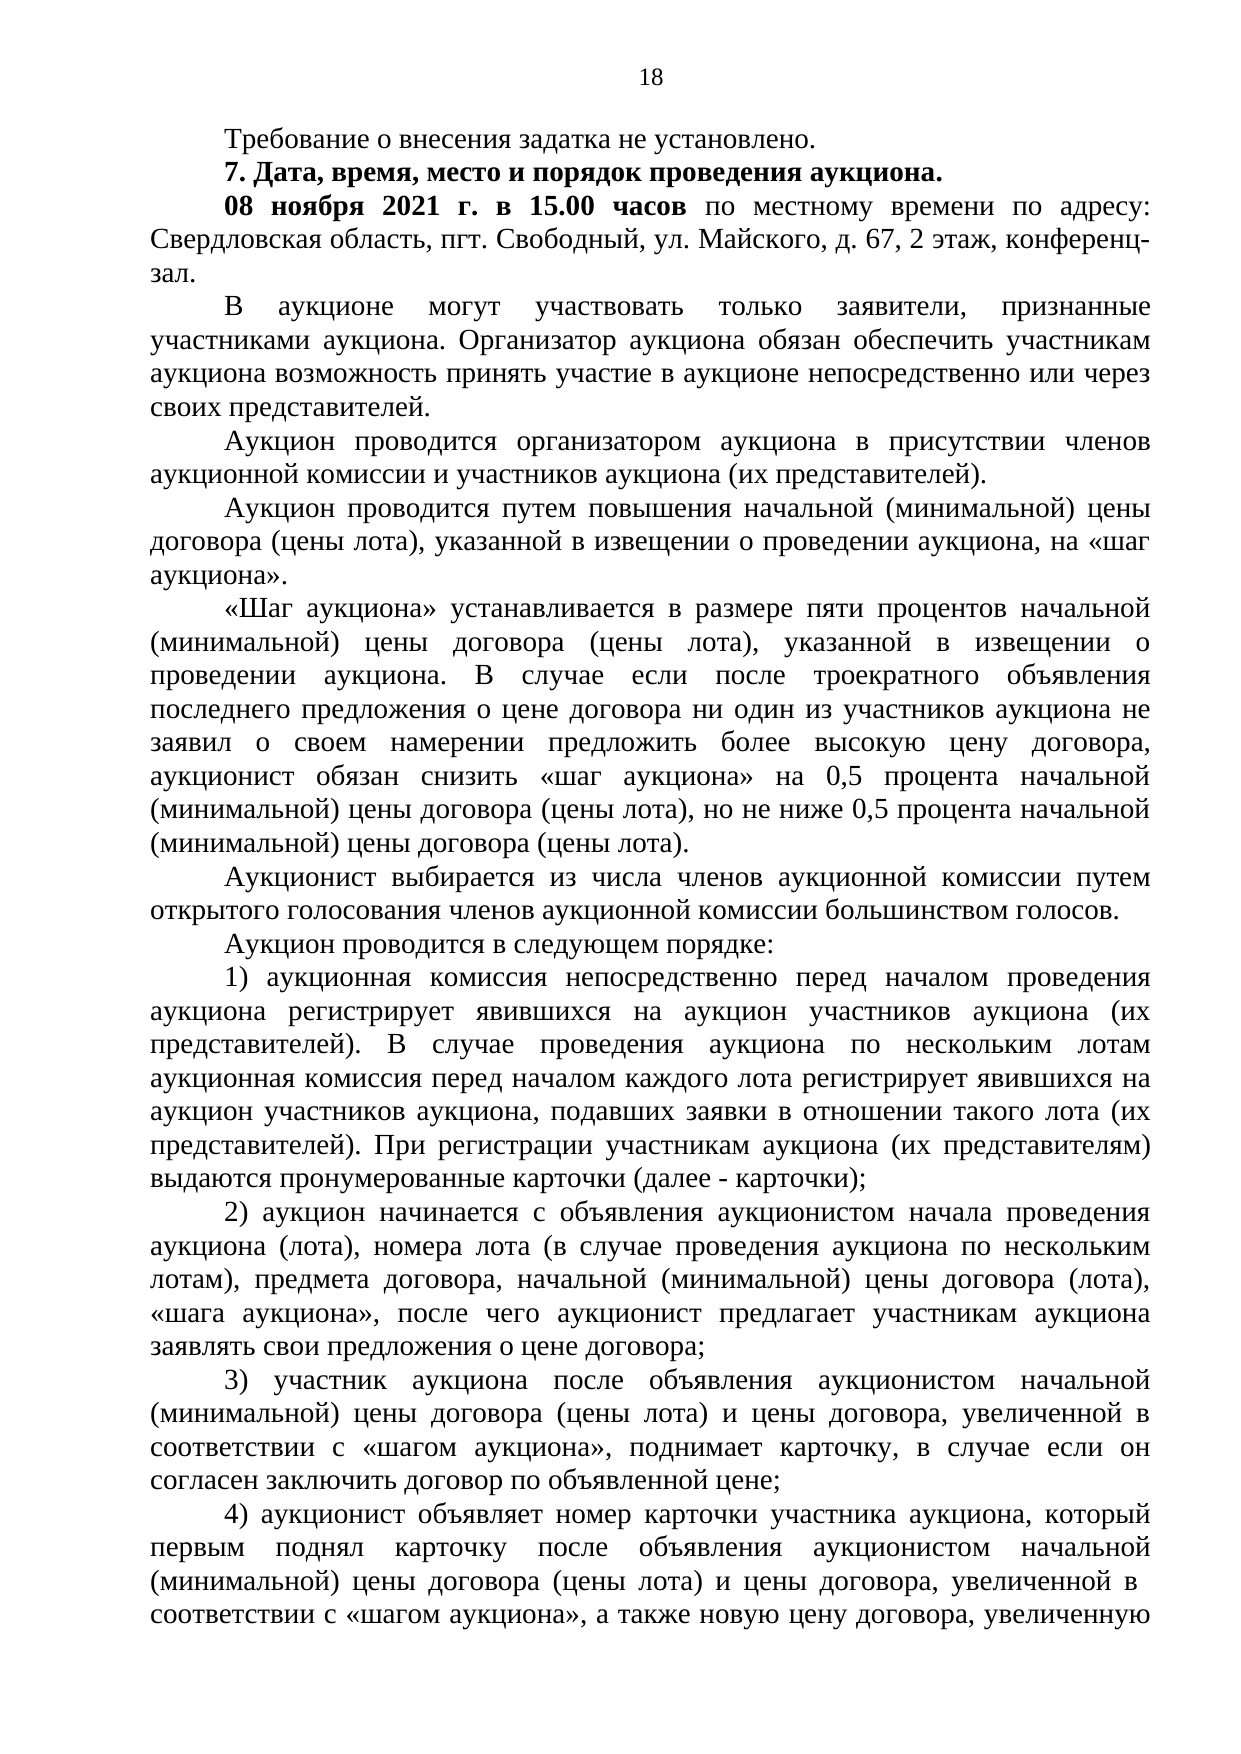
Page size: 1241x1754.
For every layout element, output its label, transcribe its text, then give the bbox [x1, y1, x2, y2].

text 08 ноября 2021 г. в 15.00 часов по местному времени по адресу: Свердловская область, пгт. Свободный, ул. Майского, д. 67, 2 этаж, конференц-зал. [150, 188, 1152, 288]
text Аукцион проводится в следующем порядке: [150, 926, 1152, 959]
text «Шаг аукциона» устанавливается в размере пяти процентов начальной (минимальной) цены договора (цены лота), указанной в извещении о проведении аукциона. В случае если после троекратного объявления последнего предложения о цене договора ни один из участников аукциона не заявил о своем намерении предложить более высокую цену договора, аукционист обязан снизить «шаг аукциона» на 0,5 процента начальной (минимальной) цены договора (цены лота), но не ниже 0,5 процента начальной (минимальной) цены договора (цены лота). [150, 590, 1152, 859]
text 3) участник аукциона после объявления аукционистом начальной (минимальной) цены договора (цены лота) и цены договора, увеличенной в соответствии с «шагом аукциона», поднимает карточку, в случае если он согласен заключить договор по объявленной цене; [150, 1362, 1152, 1496]
text Требование о внесения задатка не установлено. [150, 121, 1152, 154]
text 4) аукционист объявляет номер карточки участника аукциона, который первым поднял карточку после объявления аукционистом начальной (минимальной) цены договора (цены лота) и цены договора, увеличенной в соответствии с «шагом аукциона», а также новую цену договора, увеличенную [150, 1496, 1152, 1630]
text В аукционе могут участвовать только заявители, признанные участниками аукциона. Организатор аукциона обязан обеспечить участникам аукциона возможность принять участие в аукционе непосредственно или через своих представителей. [150, 288, 1152, 423]
text 7. Дата, время, место и порядок проведения аукциона. [150, 154, 1152, 188]
text 2) аукцион начинается с объявления аукционистом начала проведения аукциона (лота), номера лота (в случае проведения аукциона по нескольким лотам), предмета договора, начальной (минимальной) цены договора (лота), «шага аукциона», после чего аукционист предлагает участникам аукциона заявлять свои предложения о цене договора; [150, 1194, 1152, 1362]
text Аукционист выбирается из числа членов аукционной комиссии путем открытого голосования членов аукционной комиссии большинством голосов. [150, 859, 1152, 926]
text 1) аукционная комиссия непосредственно перед началом проведения аукциона регистрирует явившихся на аукцион участников аукциона (их представителей). В случае проведения аукциона по нескольким лотам аукционная комиссия перед началом каждого лота регистрирует явившихся на аукцион участников аукциона, подавших заявки в отношении такого лота (их представителей). При регистрации участникам аукциона (их представителям) выдаются пронумерованные карточки (далее - карточки); [150, 959, 1152, 1194]
text Аукцион проводится путем повышения начальной (минимальной) цены договора (цены лота), указанной в извещении о проведении аукциона, на «шаг аукциона». [150, 490, 1152, 590]
text Аукцион проводится организатором аукциона в присутствии членов аукционной комиссии и участников аукциона (их представителей). [150, 423, 1152, 490]
